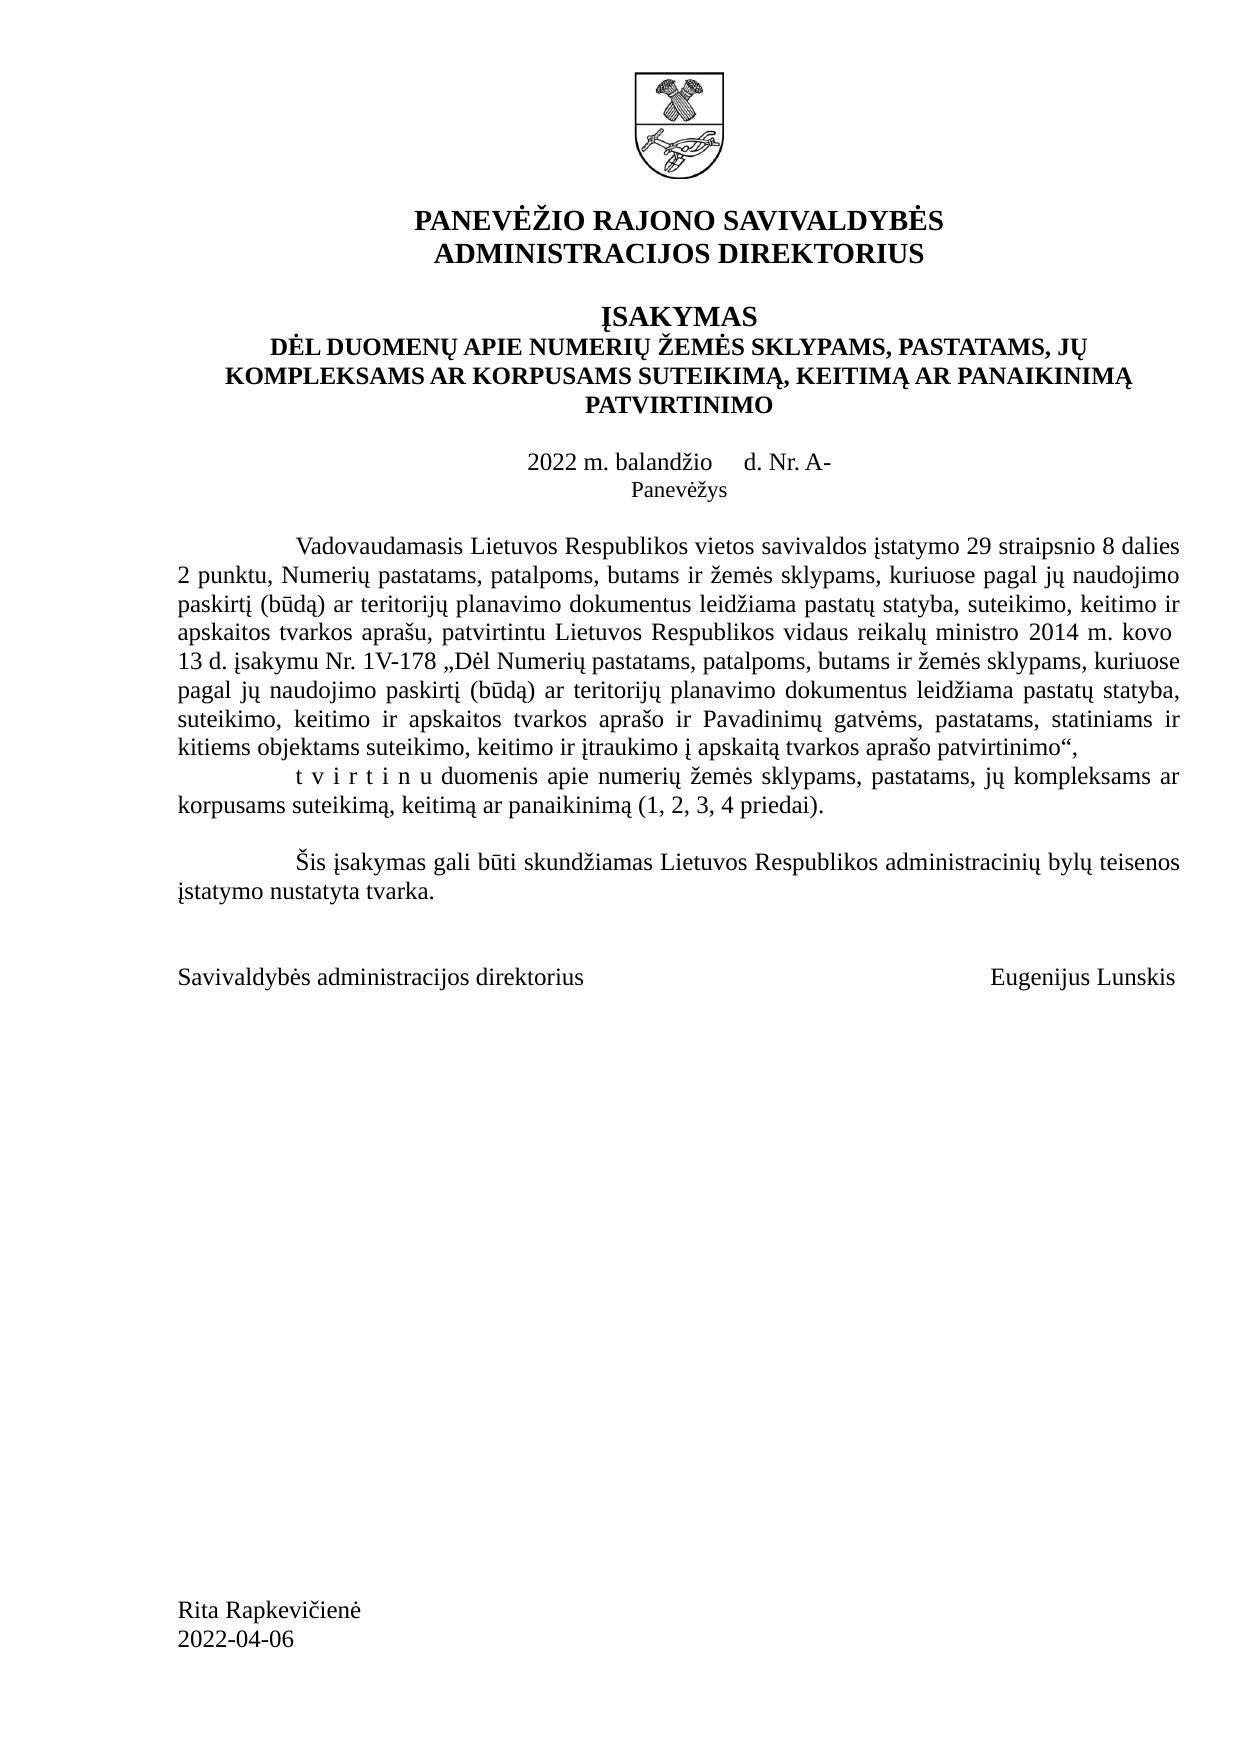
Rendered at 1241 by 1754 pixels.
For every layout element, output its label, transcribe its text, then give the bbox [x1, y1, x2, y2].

text t v i r t i n u duomenis apie numerių žemės sklypams, pastatams, jų kompleksams ar korpusams suteikimą, keitimą ar panaikinimą (1, 2, 3, 4 priedai). [177, 761, 1181, 819]
text 2022-04-06 [177, 1624, 1181, 1652]
text Savivaldybės administracijos direktorius Eugenijus Lunskis [177, 962, 1181, 991]
text Šis įsakymas gali būti skundžiamas Lietuvos Respublikos administracinių bylų teisenos įstatymo nustatyta tvarka. [177, 847, 1181, 905]
text DĖL DUOMENŲ APIE NUMERIŲ ŽEMĖS SKLYPAMS, PASTATAMS, JŲ KOMPLEKSAMS AR KORPUSAMS SUTEIKIMĄ, KEITIMĄ AR PANAIKINIMĄ PATVIRTINIMO [177, 332, 1181, 418]
text 2022 m. balandžio d. Nr. A- [177, 447, 1181, 476]
text Vadovaudamasis Lietuvos Respublikos vietos savivaldos įstatymo 29 straipsnio 8 dalies 2 punktu, Numerių pastatams, patalpoms, butams ir žemės sklypams, kuriuose pagal jų naudojimo paskirtį (būdą) ar teritorijų planavimo dokumentus leidžiama pastatų statyba, suteikimo, keitimo ir apskaitos tvarkos aprašu, patvirtintu Lietuvos Respublikos vidaus reikalų ministro 2014 m. kovo 13 d. įsakymu Nr. 1V-178 „Dėl Numerių pastatams, patalpoms, butams ir žemės sklypams, kuriuose pagal jų naudojimo paskirtį (būdą) ar teritorijų planavimo dokumentus leidžiama pastatų statyba, suteikimo, keitimo ir apskaitos tvarkos aprašo ir Pavadinimų gatvėms, pastatams, statiniams ir kitiems objektams suteikimo, keitimo ir įtraukimo į apskaitą tvarkos aprašo patvirtinimo“, [177, 531, 1181, 761]
text Rita Rapkevičienė [177, 1595, 1181, 1624]
text Panevėžys [177, 476, 1181, 502]
